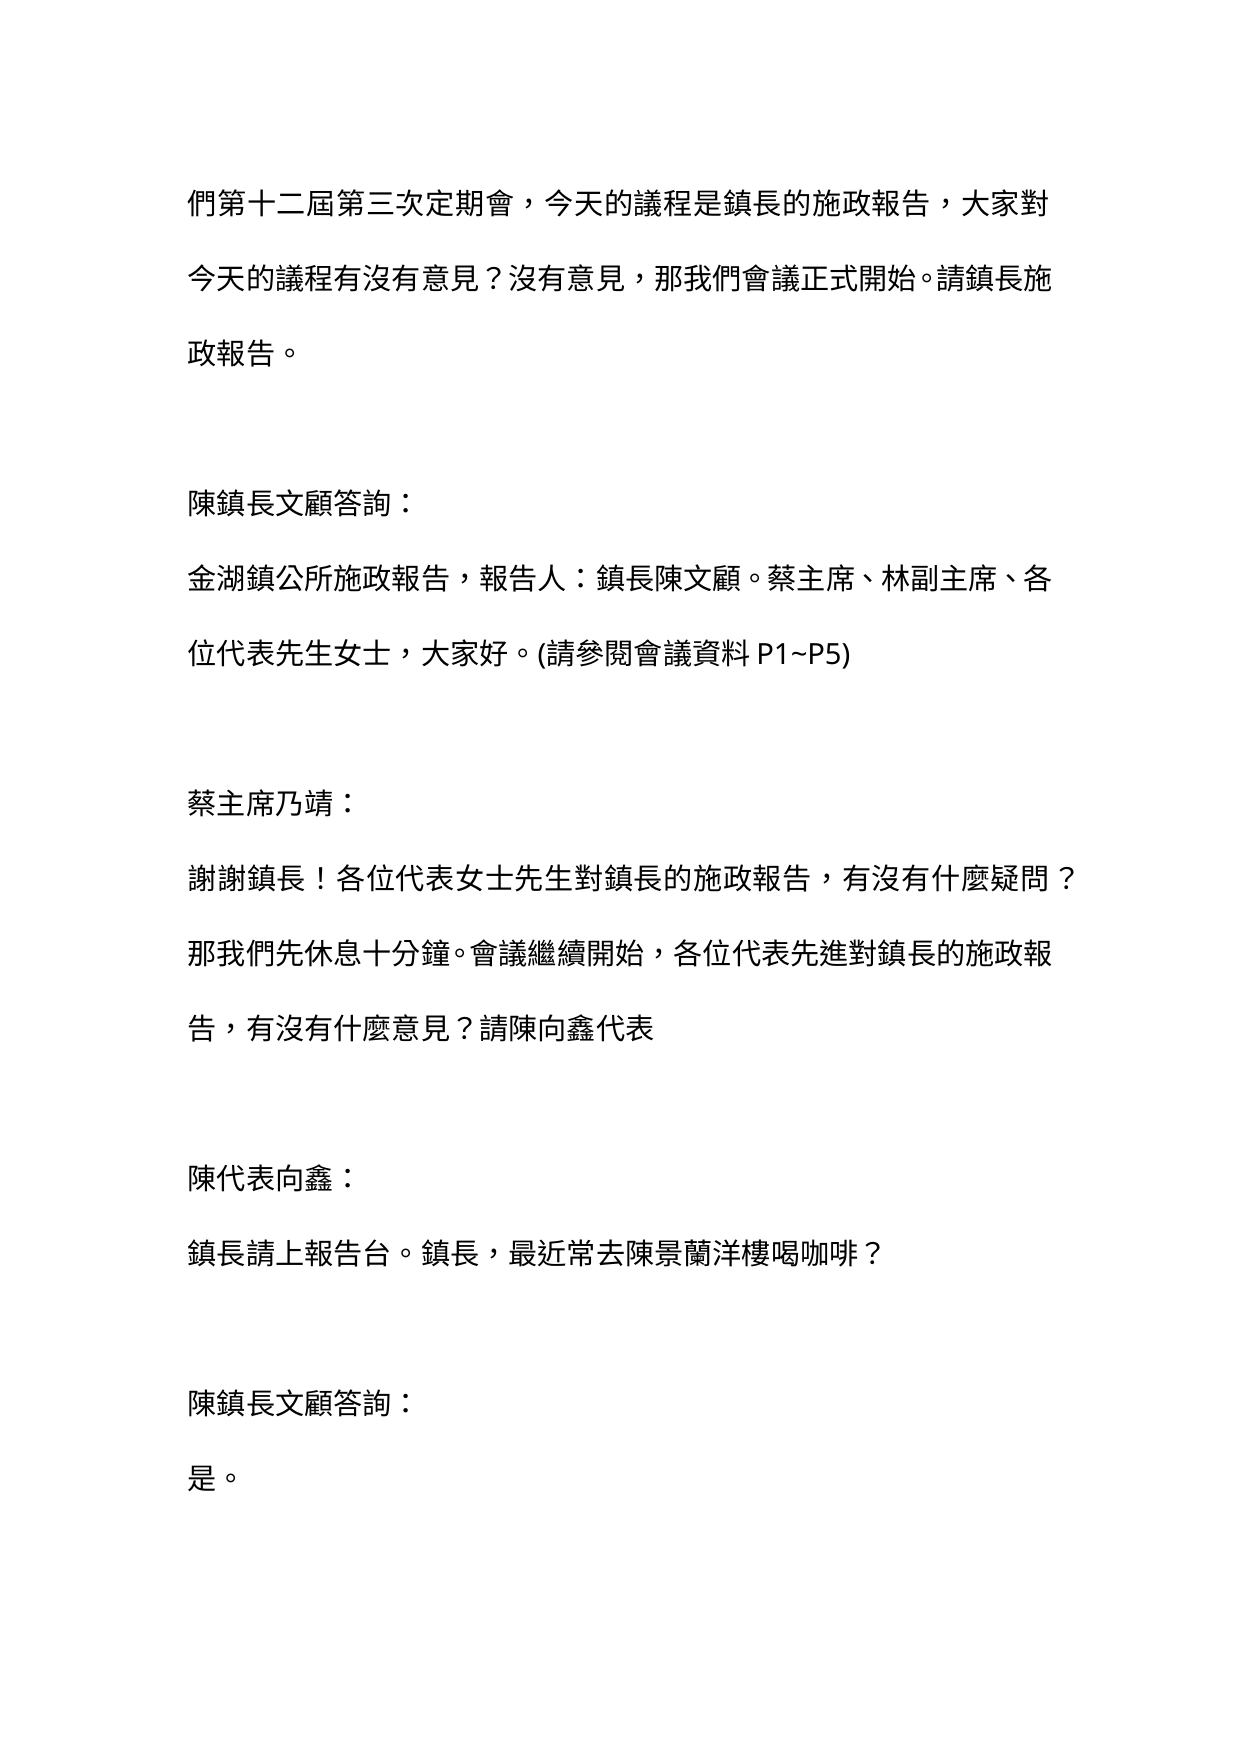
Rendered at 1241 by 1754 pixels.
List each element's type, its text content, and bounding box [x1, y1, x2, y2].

text 鎮長請上報告台。鎮長，最近常去陳景蘭洋樓喝咖啡？ [187, 1214, 1053, 1289]
text 金湖鎮公所施政報告，報告人：鎮長陳文顧。蔡主席、林副主席、各位代表先生女士，大家好。(請參閱會議資料P1~P5) [187, 539, 1053, 689]
text 們第十二屆第三次定期會，今天的議程是鎮長的施政報告，大家對今天的議程有沒有意見？沒有意見，那我們會議正式開始。請鎮長施政報告。 [187, 164, 1053, 389]
text 是。 [187, 1439, 1053, 1514]
text 陳代表向鑫： [187, 1139, 1053, 1214]
text 陳鎮長文顧答詢： [187, 1364, 1053, 1439]
text 謝謝鎮長！各位代表女士先生對鎮長的施政報告，有沒有什麼疑問？那我們先休息十分鐘。會議繼續開始，各位代表先進對鎮長的施政報告，有沒有什麼意見？請陳向鑫代表 [187, 839, 1053, 1064]
text 陳鎮長文顧答詢： [187, 464, 1053, 539]
text 蔡主席乃靖： [187, 764, 1053, 839]
